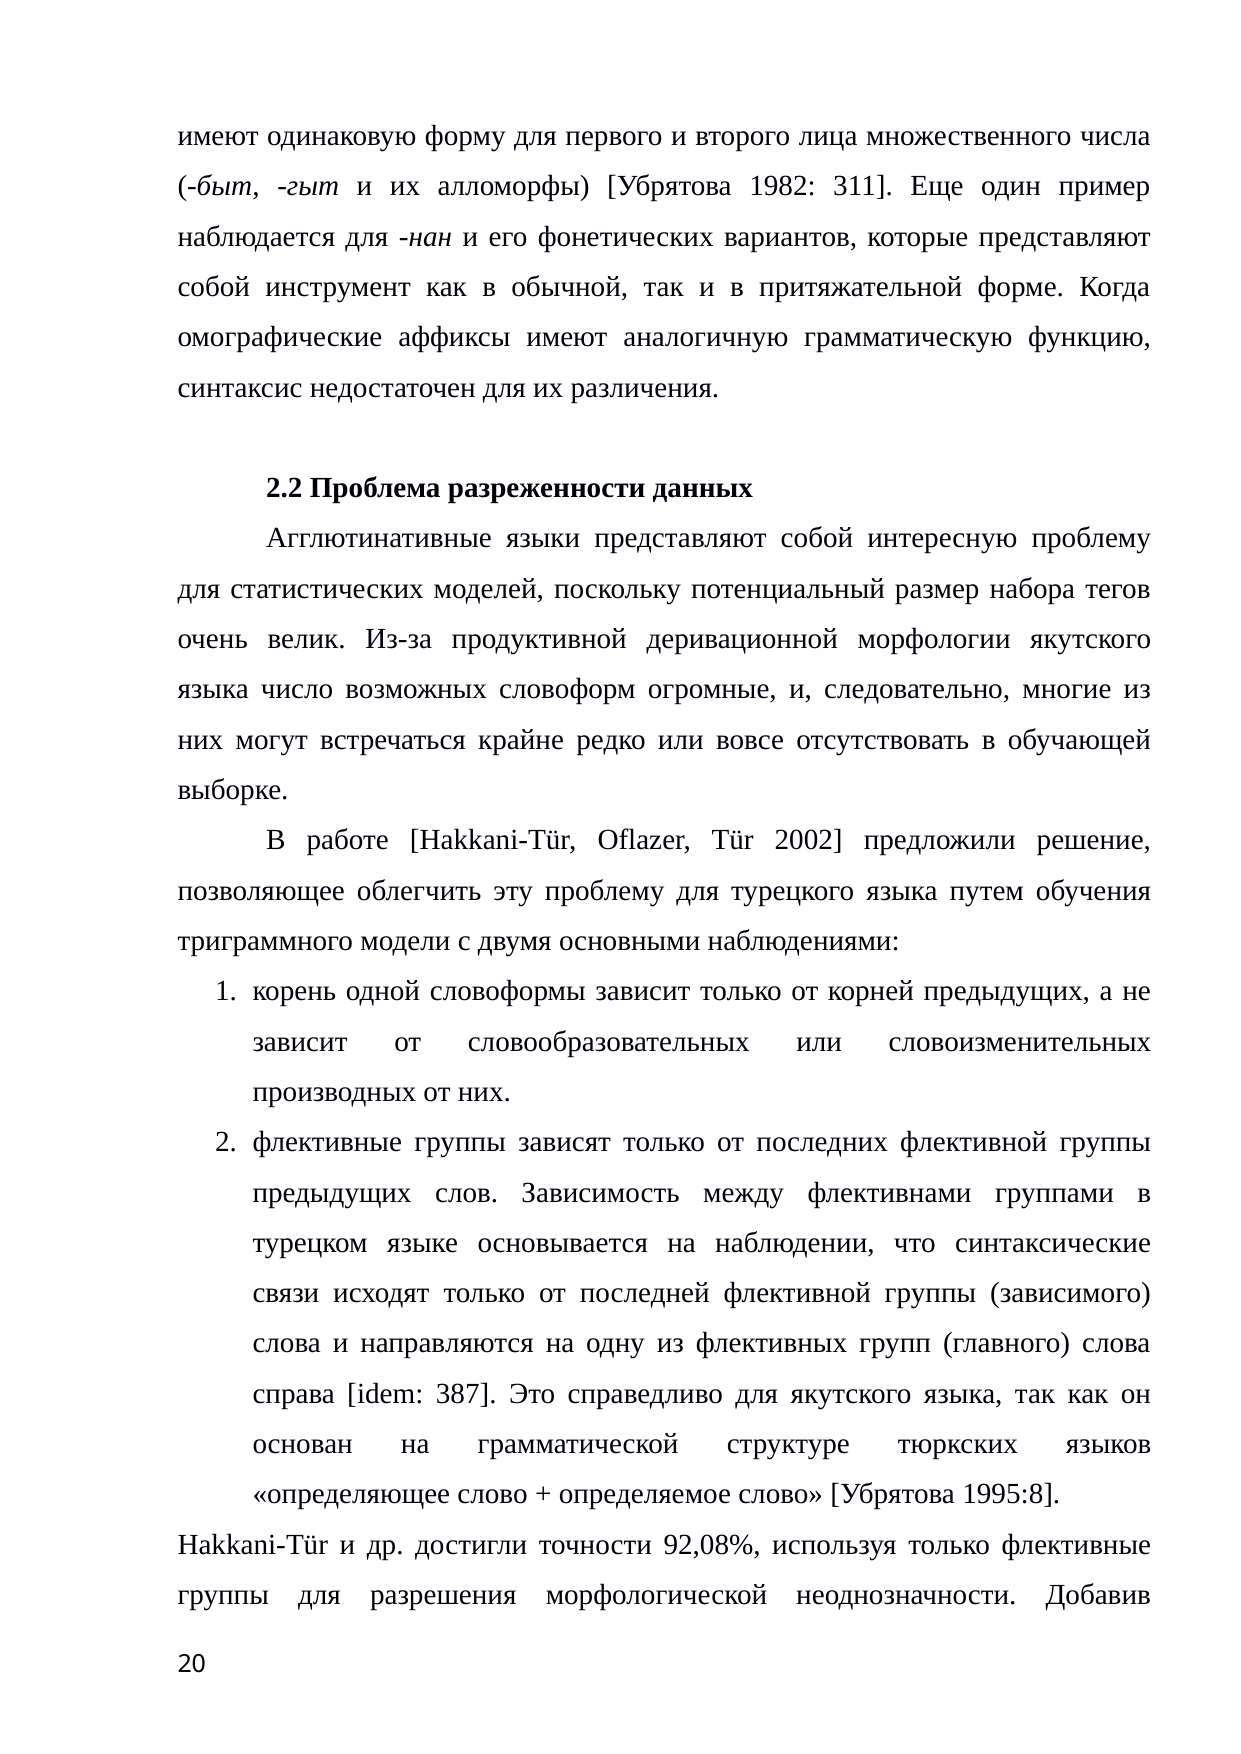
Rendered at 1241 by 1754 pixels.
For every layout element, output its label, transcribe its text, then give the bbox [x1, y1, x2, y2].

text Агглютинативные языки представляют собой интересную проблему для статистических моделей, поскольку потенциальный размер набора тегов очень велик. Из-за продуктивной деривационной морфологии якутского языка число возможных словоформ огромные, и, следовательно, многие из них могут встречаться крайне редко или вовсе отсутствовать в обучающей выборке. [177, 521, 1152, 806]
text В работе [Hakkani-Tür, Oflazer, Tür 2002] предложили решение, позволяющее облегчить эту проблему для турецкого языка путем обучения триграммного модели с двумя основными наблюдениями: [177, 822, 1152, 957]
list корень одной словоформы зависит только от корней предыдущих, а не зависит от словообразовательных или словоизменительных производных от них. [215, 973, 1152, 1108]
text Hakkani-Tür и др. достигли точности 92,08%, используя только флективные группы для разрешения морфологической неоднозначности. Добавив [177, 1527, 1152, 1611]
list флективные группы зависят только от последних флективной группы предыдущих слов. Зависимость между флективнами группами в турецком языке основывается на наблюдении, что синтаксические связи исходят только от последней флективной группы (зависимого) слова и направляются на одну из флективных групп (главного) слова справа [idem: 387]. Это справедливо для якутского языка, так как он основан на грамматической структуре тюркских языков «определяющее слово + определяемое слово» [Убрятова 1995:8]. [215, 1124, 1152, 1510]
text 2.2 Проблема разреженности данных [177, 470, 1152, 504]
text имеют одинаковую форму для первого и второго лица множественного числа (-быт, -гыт и их алломорфы) [Убрятова 1982: 311]. Еще один пример наблюдается для -нан и его фонетических вариантов, которые представляют собой инструмент как в обычной, так и в притяжательной форме. Когда омографические аффиксы имеют аналогичную грамматическую функцию, синтаксис недостаточен для их различения. [177, 118, 1152, 403]
